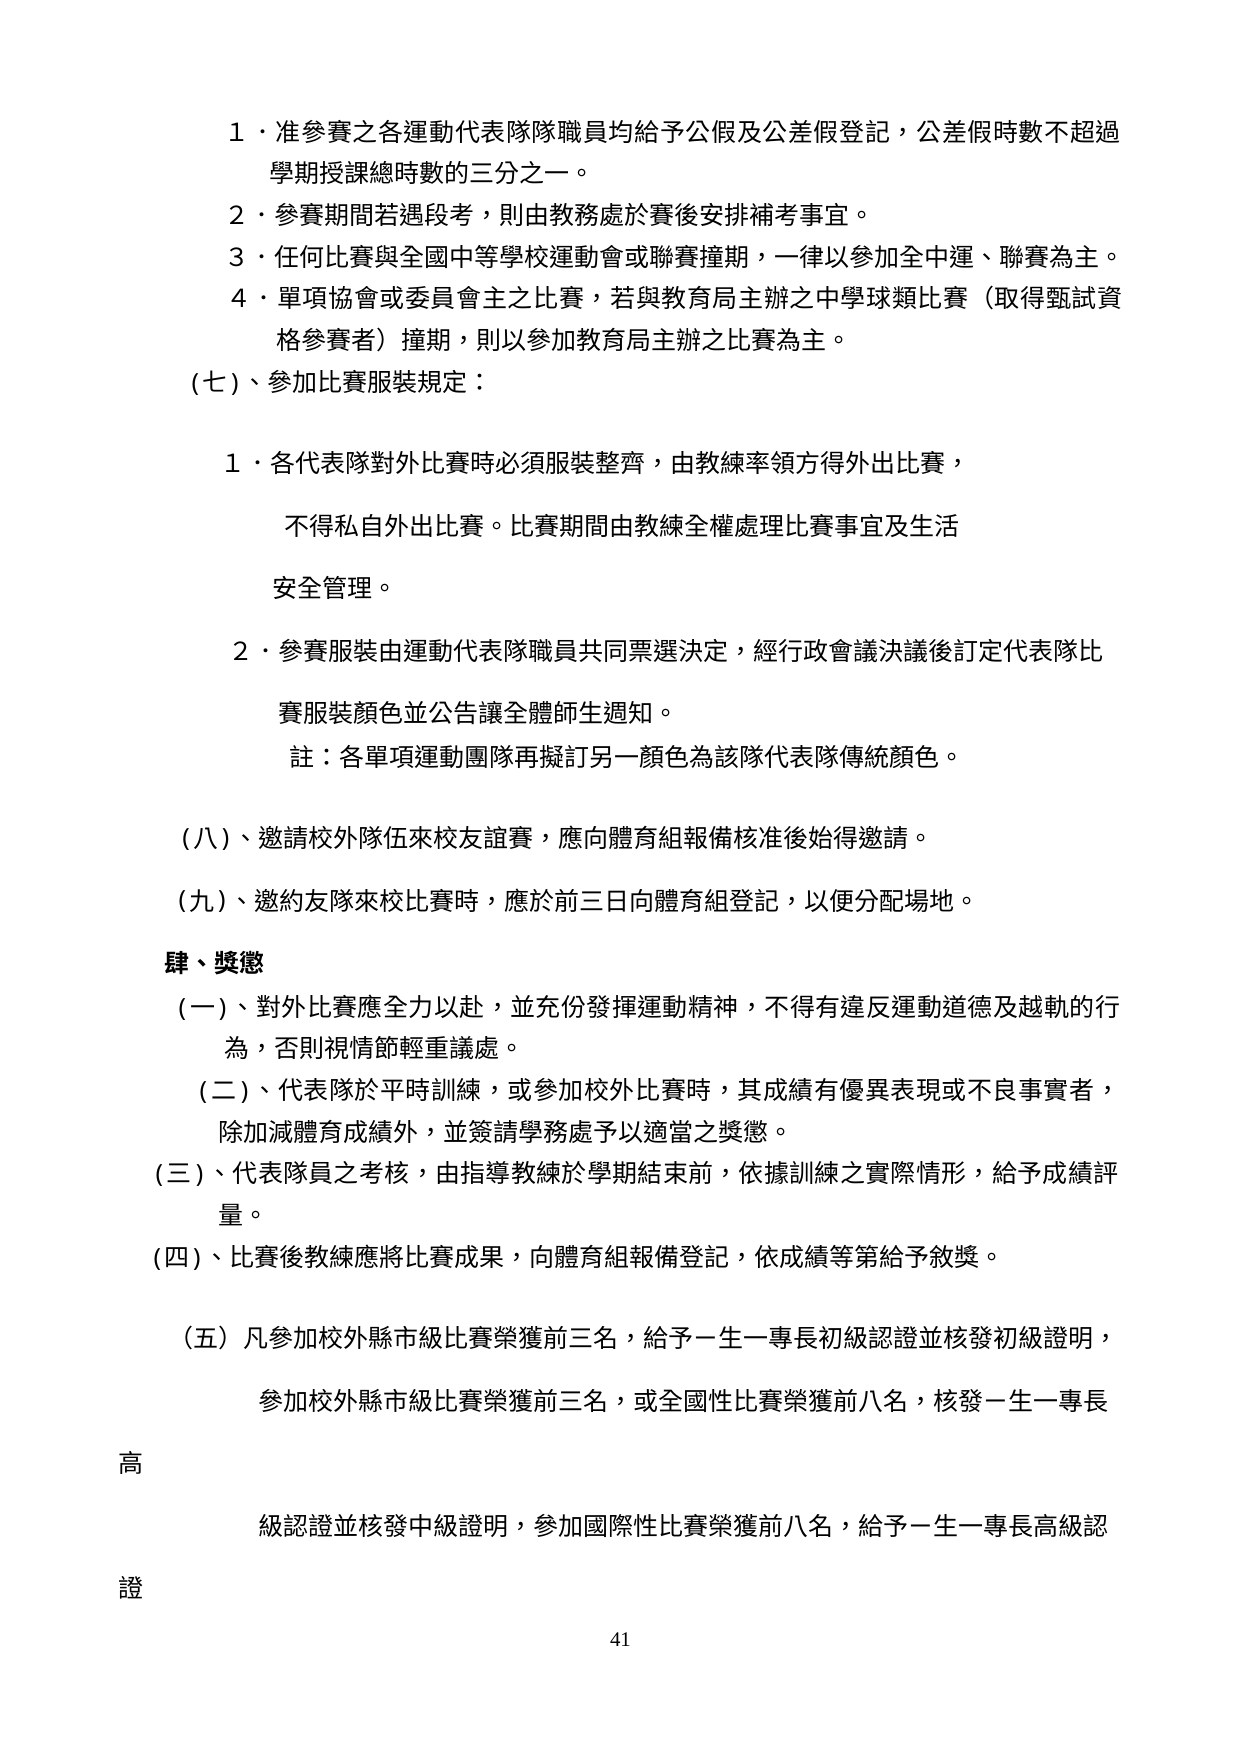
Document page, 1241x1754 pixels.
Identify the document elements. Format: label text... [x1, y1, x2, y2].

text 安全管理。 [212, 545, 1122, 608]
text 不得私自外出比賽。比賽期間由教練全權處理比賽事宜及生活 [149, 483, 1122, 545]
text 肆、獎懲 [164, 920, 1122, 983]
text ４．單項協會或委員會主之比賽，若與教育局主辦之中學球類比賽（取得甄試資格參賽者）撞期，則以參加教育局主辦之比賽為主。 [226, 274, 1122, 358]
text (三)、代表隊員之考核，由指導教練於學期結束前，依據訓練之實際情形，給予成績評量。 [118, 1149, 1122, 1233]
text (四)、比賽後教練應將比賽成果，向體育組報備登記，依成績等第給予敘獎。 [118, 1233, 1122, 1274]
text (二)、代表隊於平時訓練，或參加校外比賽時，其成績有優異表現或不良事實者，除加減體育成績外，並簽請學務處予以適當之獎懲。 [118, 1066, 1122, 1149]
text 註：各單項運動團隊再擬訂另一顏色為該隊代表隊傳統顏色。 [164, 733, 1122, 774]
text (七)、參加比賽服裝規定： [162, 358, 1122, 399]
text 參加校外縣市級比賽榮獲前三名，或全國性比賽榮獲前八名，核發ㄧ生一專長高 [118, 1358, 1122, 1483]
text （五）凡參加校外縣市級比賽榮獲前三名，給予ㄧ生一專長初級認證並核發初級證明， [118, 1295, 1122, 1358]
text ２．參賽服裝由運動代表隊職員共同票選決定，經行政會議決議後訂定代表隊比賽服裝顏色並公告讓全體師生週知。 [229, 608, 1122, 733]
text ２．參賽期間若遇段考，則由教務處於賽後安排補考事宜。 [224, 191, 1122, 233]
text １．准參賽之各運動代表隊隊職員均給予公假及公差假登記，公差假時數不超過學期授課總時數的三分之一。 [224, 108, 1122, 191]
text 級認證並核發中級證明，參加國際性比賽榮獲前八名，給予ㄧ生一專長高級認證 [118, 1483, 1122, 1608]
text (八)、邀請校外隊伍來校友誼賽，應向體育組報備核准後始得邀請。 [118, 795, 1122, 858]
text ３．任何比賽與全國中等學校運動會或聯賽撞期，一律以參加全中運、聯賽為主。 [224, 233, 1122, 274]
text (一)、對外比賽應全力以赴，並充份發揮運動精神，不得有違反運動道德及越軌的行為，否則視情節輕重議處。 [174, 983, 1122, 1066]
text (九)、邀約友隊來校比賽時，應於前三日向體育組登記，以便分配場地。 [174, 858, 1122, 920]
text １．各代表隊對外比賽時必須服裝整齊，由教練率領方得外出比賽， [181, 420, 1122, 483]
